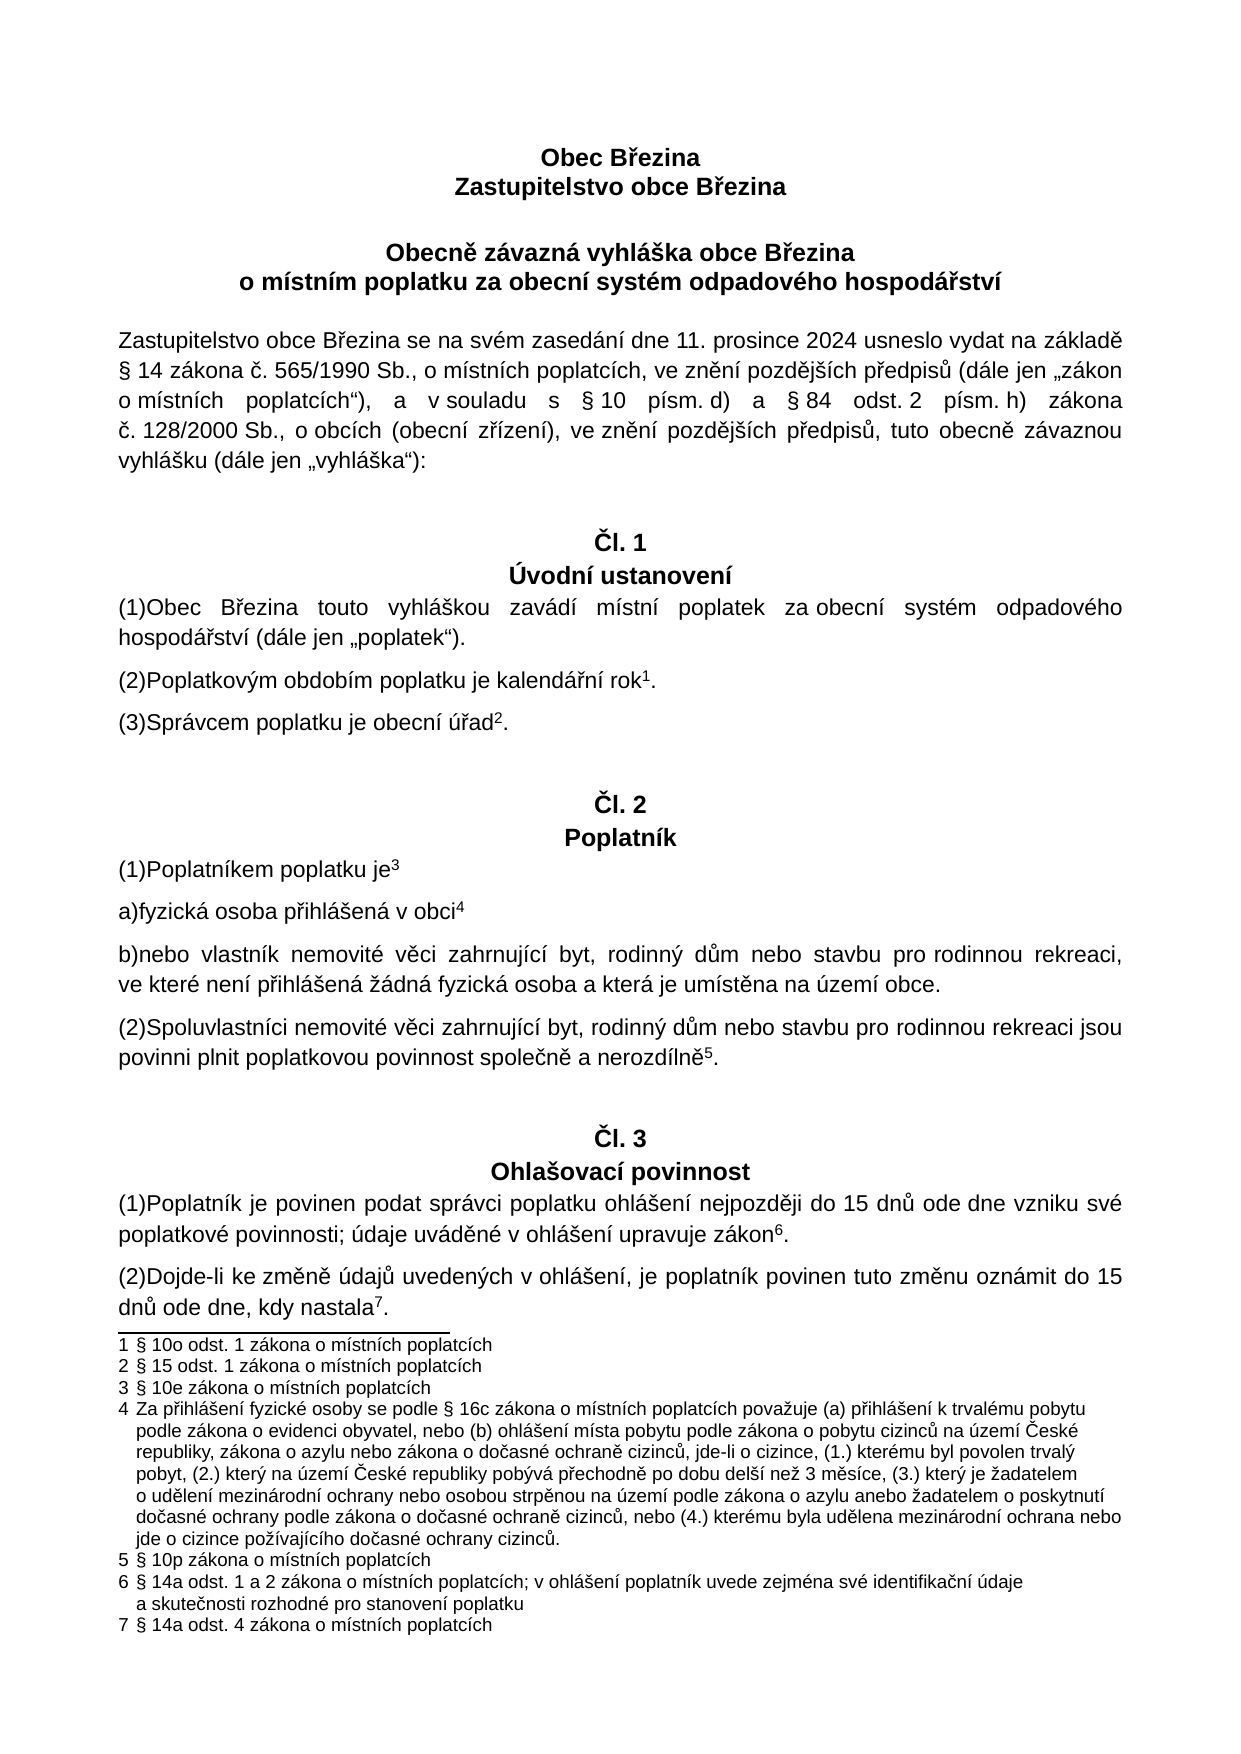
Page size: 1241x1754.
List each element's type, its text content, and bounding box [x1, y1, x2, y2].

text Zastupitelstvo obce Březina se na svém zasedání dne 11. prosince 2024 usneslo vydat na základě § 14 zákona č. 565/1990 Sb., o místních poplatcích, ve znění pozdějších předpisů (dále jen „zákon o místních poplatcích“), a v souladu s § 10 písm. d) a § 84 odst. 2 písm. h) zákona č. 128/2000 Sb., o obcích (obecní zřízení), ve znění pozdějších předpisů, tuto obecně závaznou vyhlášku (dále jen „vyhláška“): [118, 327, 1122, 474]
list Za přihlášení fyzické osoby se podle § 16c zákona o místních poplatcích považuje (a) přihlášení k trvalému pobytu podle zákona o evidenci obyvatel, nebo (b) ohlášení místa pobytu podle zákona o pobytu cizinců na území České republiky, zákona o azylu nebo zákona o dočasné ochraně cizinců, jde-li o cizince, (1.) kterému byl povolen trvalý pobyt, (2.) který na území České republiky pobývá přechodně po dobu delší než 3 měsíce, (3.) který je žadatelem o udělení mezinárodní ochrany nebo osobou strpěnou na území podle zákona o azylu anebo žadatelem o poskytnutí dočasné ochrany podle zákona o dočasné ochraně cizinců, nebo (4.) kterému byla udělena mezinárodní ochrana nebo jde o cizince požívajícího dočasné ochrany cizinců. [118, 1398, 1122, 1549]
list § 10o odst. 1 zákona o místních poplatcích [118, 1333, 1122, 1355]
list Správcem poplatku je obecní úřad. [118, 709, 1122, 736]
subtitle Čl. 3 Ohlašovací povinnost [118, 1124, 1122, 1186]
list Poplatkovým obdobím poplatku je kalendářní rok. [118, 667, 1122, 693]
subtitle Čl. 2 Poplatník [118, 789, 1122, 851]
list nebo vlastník nemovité věci zahrnující byt, rodinný dům nebo stavbu pro rodinnou rekreaci, ve které není přihlášená žádná fyzická osoba a která je umístěna na území obce. [118, 941, 1122, 998]
list § 14a odst. 4 zákona o místních poplatcích [118, 1614, 1122, 1635]
text Obec Březina Zastupitelstvo obce Březina [118, 143, 1122, 201]
list fyzická osoba přihlášená v obci [118, 898, 1122, 925]
subtitle Čl. 1 Úvodní ustanovení [118, 528, 1122, 589]
list Poplatníkem poplatku je [118, 856, 1122, 882]
list § 15 odst. 1 zákona o místních poplatcích [118, 1355, 1122, 1377]
list § 10e zákona o místních poplatcích [118, 1377, 1122, 1398]
list § 10p zákona o místních poplatcích [118, 1549, 1122, 1571]
list § 14a odst. 1 a 2 zákona o místních poplatcích; v ohlášení poplatník uvede zejména své identifikační údaje a skutečnosti rozhodné pro stanovení poplatku [118, 1571, 1122, 1614]
list Poplatník je povinen podat správci poplatku ohlášení nejpozději do 15 dnů ode dne vzniku své poplatkové povinnosti; údaje uváděné v ohlášení upravuje zákon. [118, 1190, 1122, 1247]
list Obec Březina touto vyhláškou zavádí místní poplatek za obecní systém odpadového hospodářství (dále jen „poplatek“). [118, 594, 1122, 650]
list Dojde-li ke změně údajů uvedených v ohlášení, je poplatník povinen tuto změnu oznámit do 15 dnů ode dne, kdy nastala. [118, 1263, 1122, 1320]
subtitle Obecně závazná vyhláška obce Březina o místním poplatku za obecní systém odpadového hospodářství [118, 238, 1122, 295]
list Spoluvlastníci nemovité věci zahrnující byt, rodinný dům nebo stavbu pro rodinnou rekreaci jsou povinni plnit poplatkovou povinnost společně a nerozdílně. [118, 1014, 1122, 1071]
